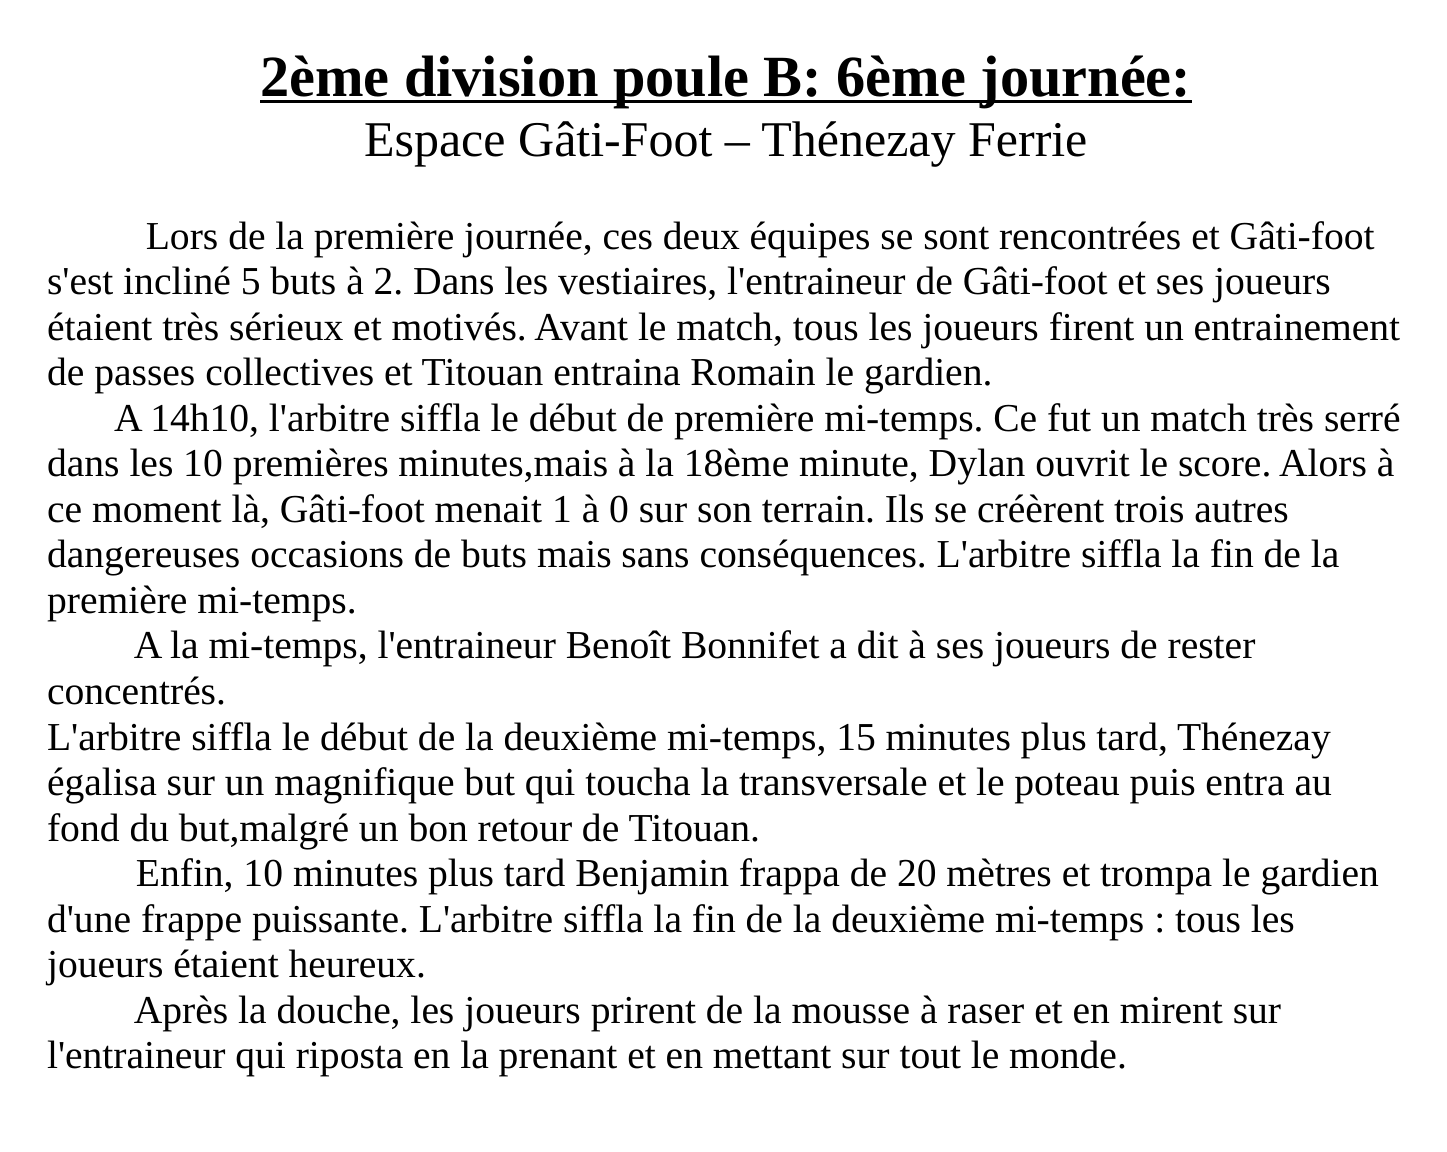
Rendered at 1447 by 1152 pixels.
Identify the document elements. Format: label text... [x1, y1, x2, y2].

text Espace Gâti-Foot – Thénezay Ferrie [47, 109, 1405, 167]
text Après la douche, les joueurs prirent de la mousse à raser et en mirent sur l'entraineur qui riposta en la prenant et en mettant sur tout le monde. [47, 986, 1405, 1077]
text 2ème division poule B: 6ème journée: [47, 42, 1405, 109]
text L'arbitre siffla le début de la deuxième mi-temps, 15 minutes plus tard, Thénezay égalisa sur un magnifique but qui toucha la transversale et le poteau puis entra au fond du but,malgré un bon retour de Titouan. [47, 713, 1405, 849]
text A 14h10, l'arbitre siffla le début de première mi-temps. Ce fut un match très serré dans les 10 premières minutes,mais à la 18ème minute, Dylan ouvrit le score. Alors à ce moment là, Gâti-foot menait 1 à 0 sur son terrain. Ils se créèrent trois autres dangereuses occasions de buts mais sans conséquences. L'arbitre siffla la fin de la première mi-temps. [47, 394, 1405, 622]
text A la mi-temps, l'entraineur Benoît Bonnifet a dit à ses joueurs de rester concentrés. [47, 622, 1405, 713]
text Enfin, 10 minutes plus tard Benjamin frappa de 20 mètres et trompa le gardien d'une frappe puissante. L'arbitre siffla la fin de la deuxième mi-temps : tous les joueurs étaient heureux. [47, 849, 1405, 986]
text Lors de la première journée, ces deux équipes se sont rencontrées et Gâti-foot s'est incliné 5 buts à 2. Dans les vestiaires, l'entraineur de Gâti-foot et ses joueurs étaient très sérieux et motivés. Avant le match, tous les joueurs firent un entrainement de passes collectives et Titouan entraina Romain le gardien. [47, 212, 1405, 394]
